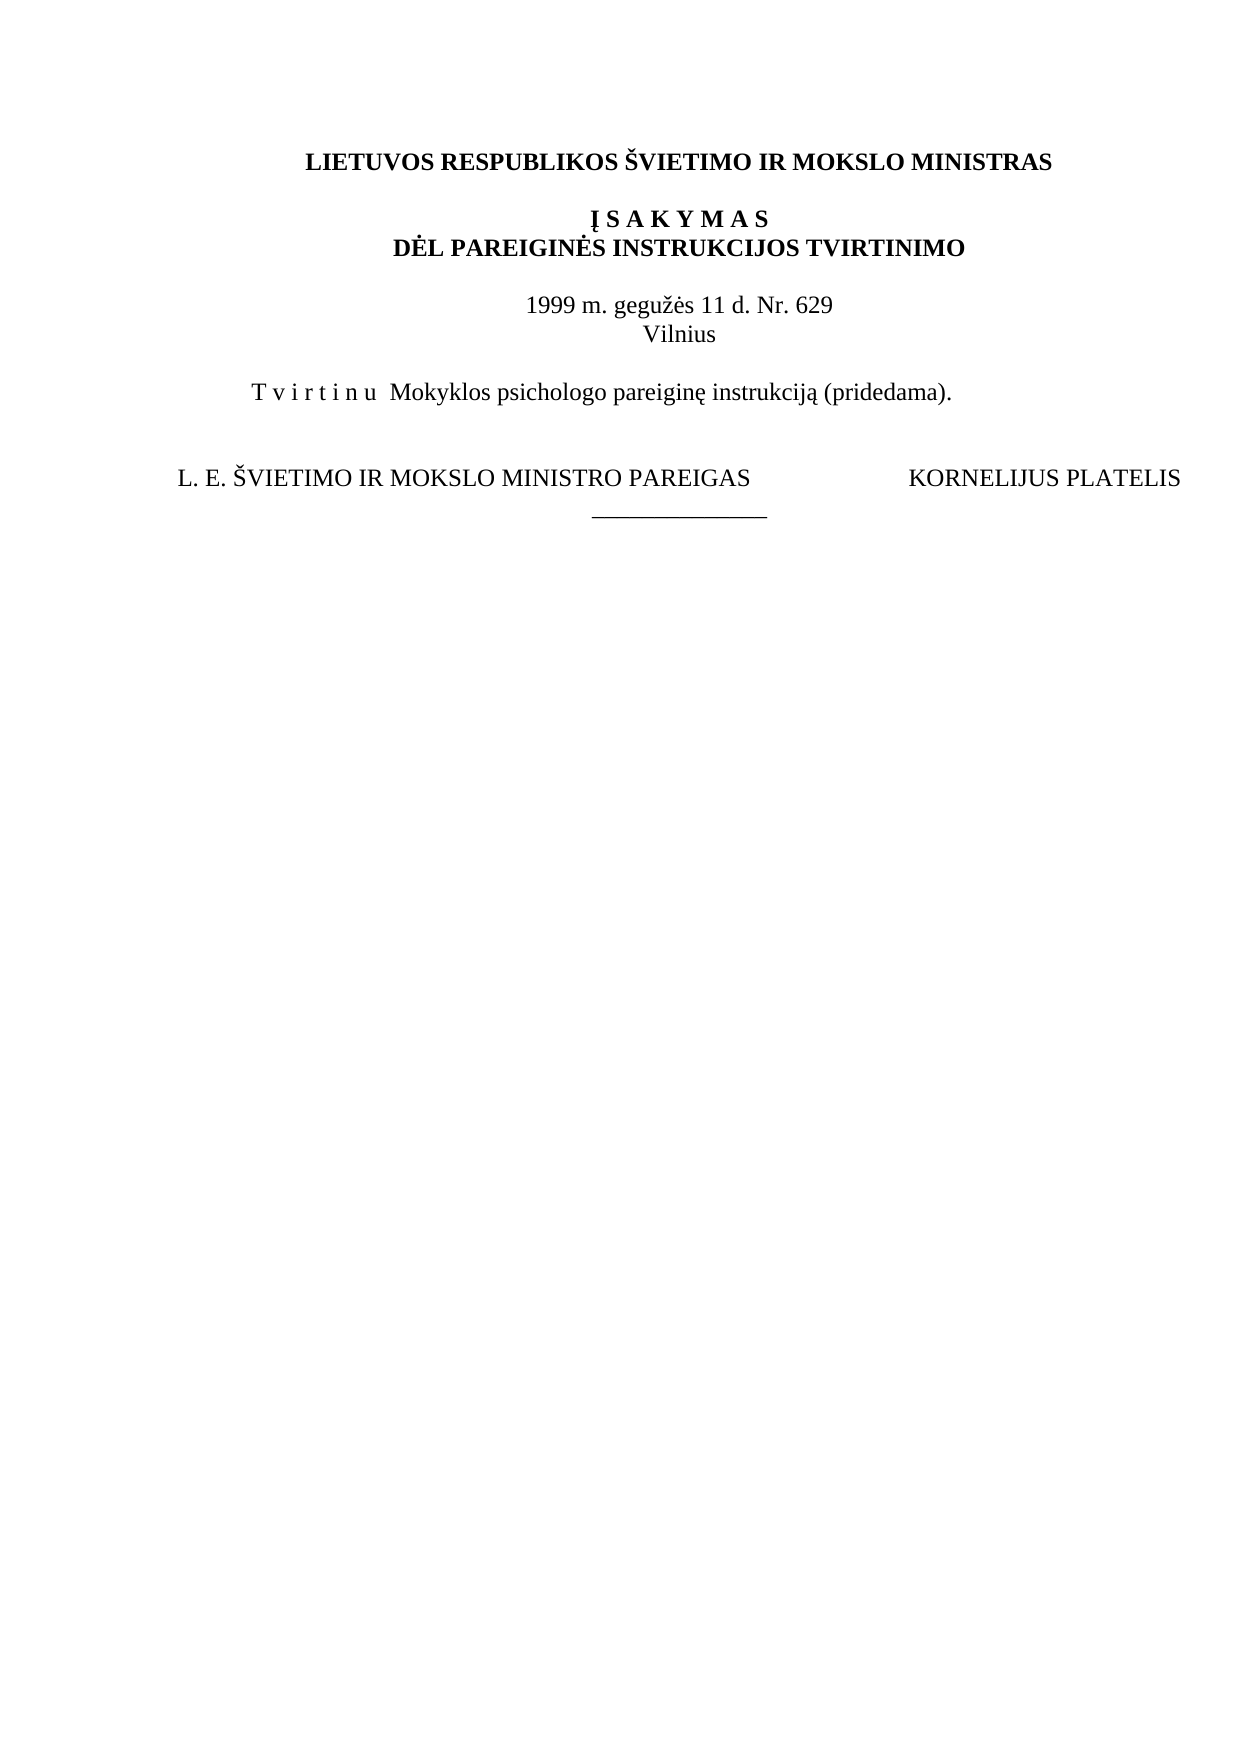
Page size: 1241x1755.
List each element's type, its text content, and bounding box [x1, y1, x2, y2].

text ______________ [177, 492, 1181, 521]
text L. E. Švietimo ir mokslo Ministro pareigas Kornelijus Platelis [177, 463, 1181, 492]
text LIETUVOS RESPUBLIKOS ŠVIETIMO IR MOKSLO MINISTRAS [177, 147, 1181, 176]
text 1999 m. gegužės 11 d. Nr. 629 [177, 291, 1181, 319]
text DĖL PAREIGINĖS INSTRUKCIJOS TVIRTINIMO [177, 233, 1181, 262]
text Vilnius [177, 319, 1181, 348]
text Tvirtinu Mokyklos psichologo pareiginę instrukciją (pridedama). [177, 377, 1181, 406]
text Į S A K Y M A S [177, 204, 1181, 233]
